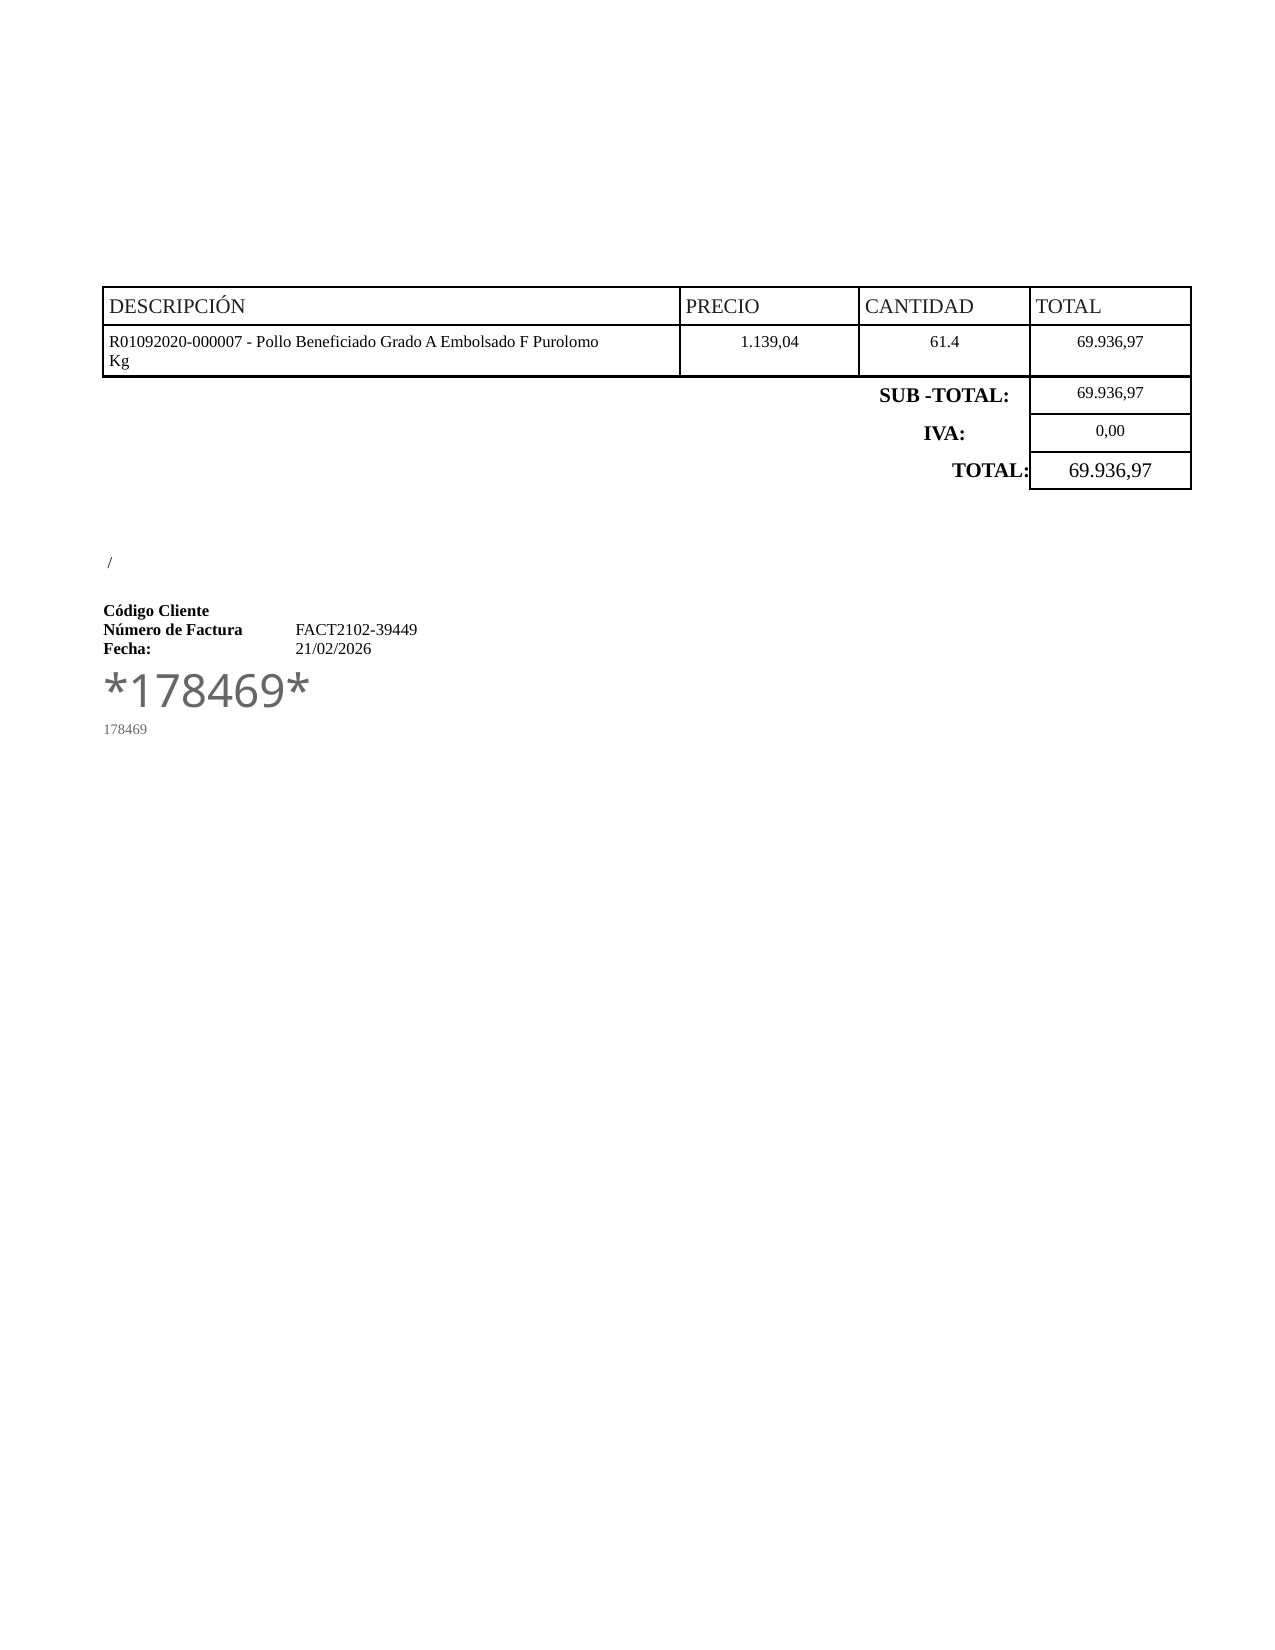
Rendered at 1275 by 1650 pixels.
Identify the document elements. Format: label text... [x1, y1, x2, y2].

text 178469 [103, 721, 1137, 737]
table_cell FACT2102-39449 [295, 620, 517, 639]
table_header PRECIO [681, 288, 858, 323]
table_cell [103, 378, 859, 488]
table_cell Fecha: [103, 639, 295, 658]
table_cell 0,00 [1031, 415, 1190, 451]
table_cell TOTAL: [859, 451, 1029, 488]
table_header [103, 490, 858, 514]
table_cell 69.936,97 [1031, 453, 1190, 488]
table_cell 1.139,04 [681, 326, 858, 375]
table_cell R01092020-000007 - Pollo Beneficiado Grado A Embolsado F Purolomo Kg [104, 326, 679, 375]
table_cell Número de Factura [103, 620, 295, 639]
table_cell 21/02/2026 [295, 639, 517, 658]
table_header TOTAL [1031, 288, 1190, 323]
table_header DESCRIPCIÓN [104, 288, 679, 323]
table_cell [103, 534, 858, 553]
table_header Código Cliente [103, 601, 295, 620]
text *178469* [103, 658, 1137, 721]
table_cell 61.4 [860, 326, 1029, 375]
table_cell [103, 514, 858, 533]
table_cell / [103, 553, 858, 572]
table_cell 69.936,97 [1031, 378, 1190, 413]
table_cell SUB -TOTAL: [859, 378, 1029, 413]
table_header [295, 601, 517, 620]
table_cell 69.936,97 [1031, 326, 1190, 375]
table_header CANTIDAD [860, 288, 1029, 323]
table_cell IVA: [859, 413, 1029, 451]
